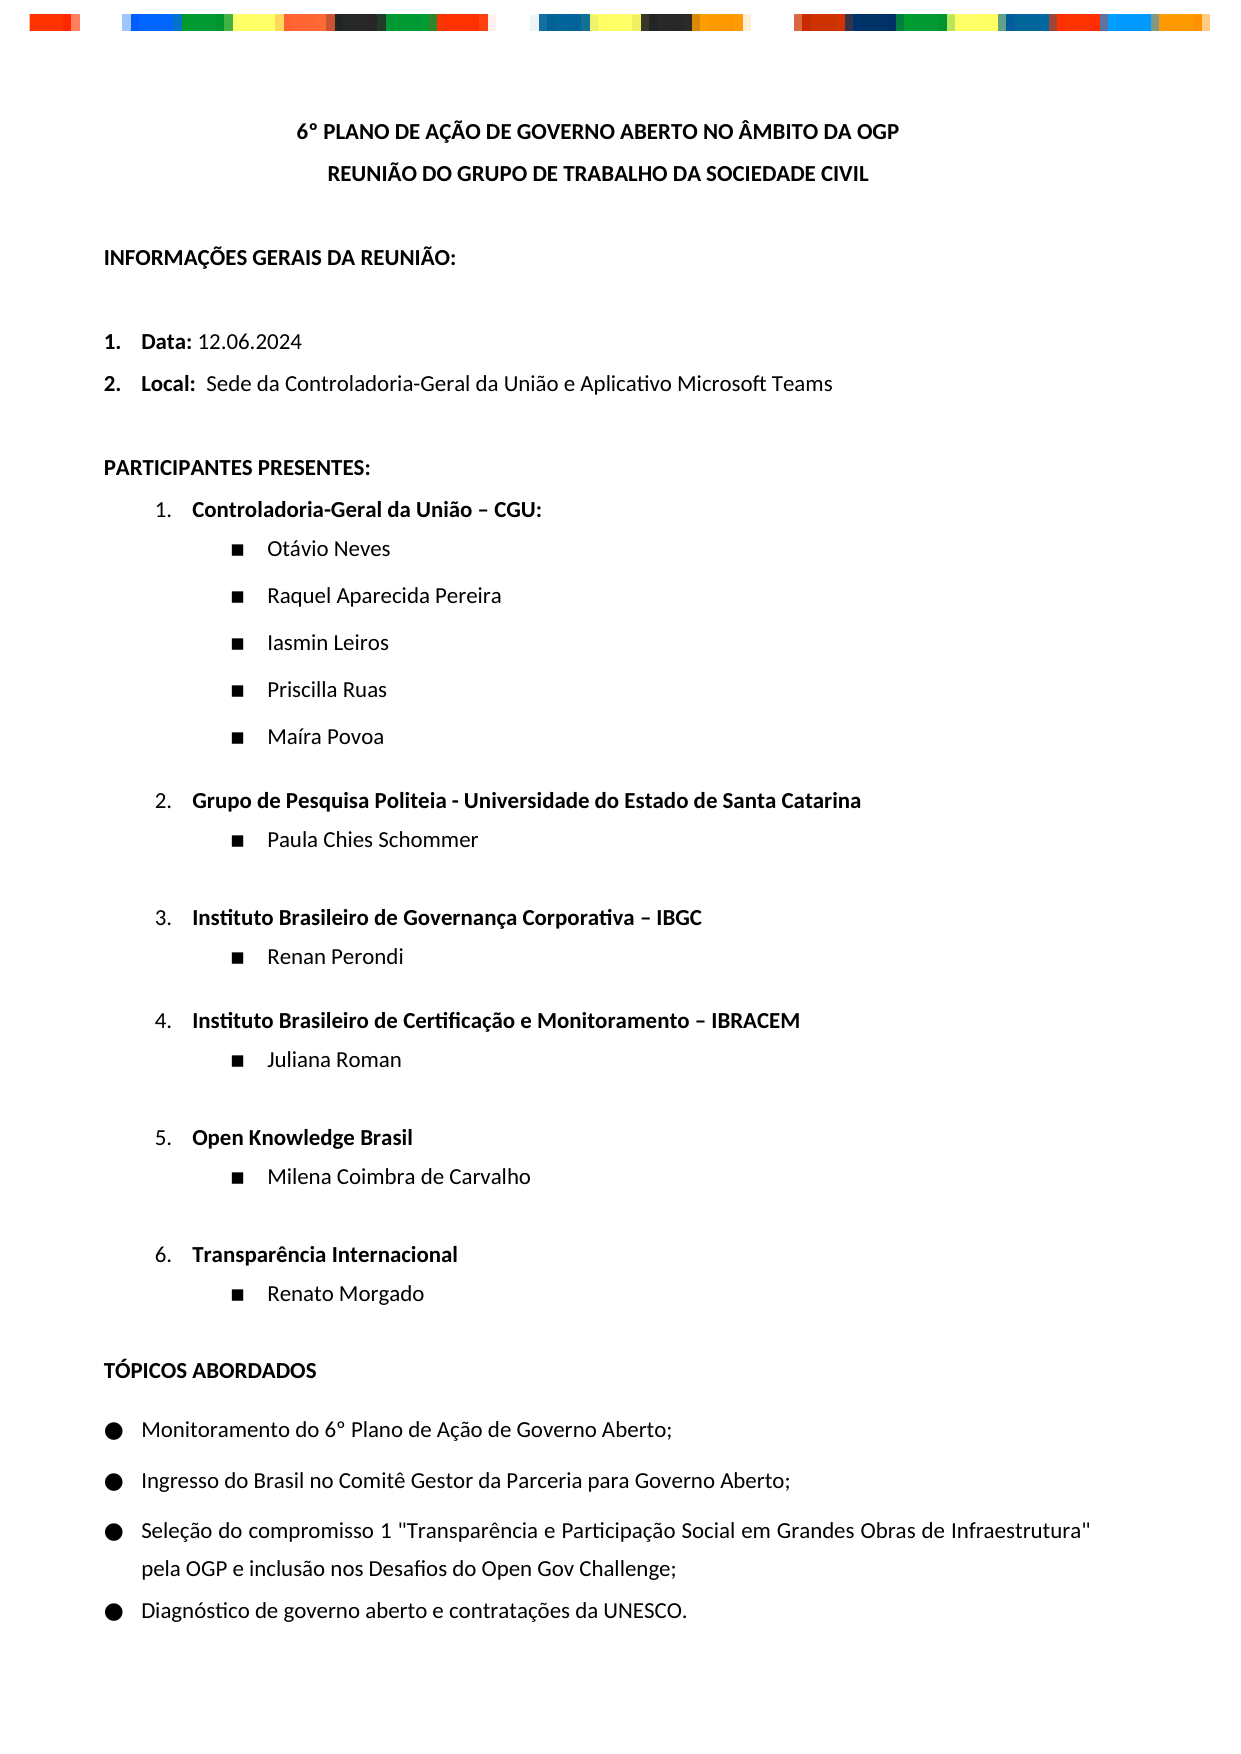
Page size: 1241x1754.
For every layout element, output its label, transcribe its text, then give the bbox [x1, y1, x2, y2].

text 6º PLANO DE AÇÃO DE GOVERNO ABERTO NO ÂMBITO DA OGP [103, 117, 1093, 145]
text PARTICIPANTES PRESENTES: [103, 453, 1093, 481]
list Controladoria-Geral da União – CGU: [154, 495, 1093, 523]
list Iasmin Leiros [229, 617, 1093, 664]
list Monitoramento do 6º Plano de Ação de Governo Aberto; [103, 1403, 1093, 1451]
list Diagnóstico de governo aberto e contratações da UNESCO. [103, 1584, 1093, 1631]
list Transparência Internacional [154, 1240, 1093, 1268]
list Milena Coimbra de Carvalho [229, 1151, 1093, 1198]
picture [29, 14, 546, 31]
picture [574, 14, 1014, 31]
list Juliana Roman [229, 1034, 1093, 1081]
list Paula Chies Schommer [229, 814, 1093, 861]
list Renan Perondi [229, 931, 1093, 978]
list Local: Sede da Controladoria-Geral da União e Aplicativo Microsoft Teams [103, 369, 1093, 397]
list Priscilla Ruas [229, 664, 1093, 711]
picture [1050, 14, 1241, 31]
list Grupo de Pesquisa Politeia - Universidade do Estado de Santa Catarina [154, 786, 1093, 814]
list Ingresso do Brasil no Comitê Gestor da Parceria para Governo Aberto; [103, 1454, 1093, 1501]
text INFORMAÇÕES GERAIS DA REUNIÃO: [103, 243, 1093, 271]
list Renato Morgado [229, 1268, 1093, 1315]
list Data: 12.06.2024 [103, 327, 1093, 355]
text REUNIÃO DO GRUPO DE TRABALHO DA SOCIEDADE CIVIL [103, 159, 1093, 187]
list Otávio Neves [229, 523, 1093, 570]
list Instituto Brasileiro de Governança Corporativa – IBGC [154, 903, 1093, 931]
list Maíra Povoa [229, 711, 1093, 758]
text TÓPICOS ABORDADOS [103, 1357, 1093, 1385]
list Open Knowledge Brasil [154, 1123, 1093, 1151]
list Seleção do compromisso 1 "Transparência e Participação Social em Grandes Obras de Infraestrutura" pela OGP e inclusão nos Desafios do Open Gov Challenge; [103, 1505, 1093, 1582]
list Instituto Brasileiro de Certificação e Monitoramento – IBRACEM [154, 1006, 1093, 1034]
list Raquel Aparecida Pereira [229, 570, 1093, 617]
